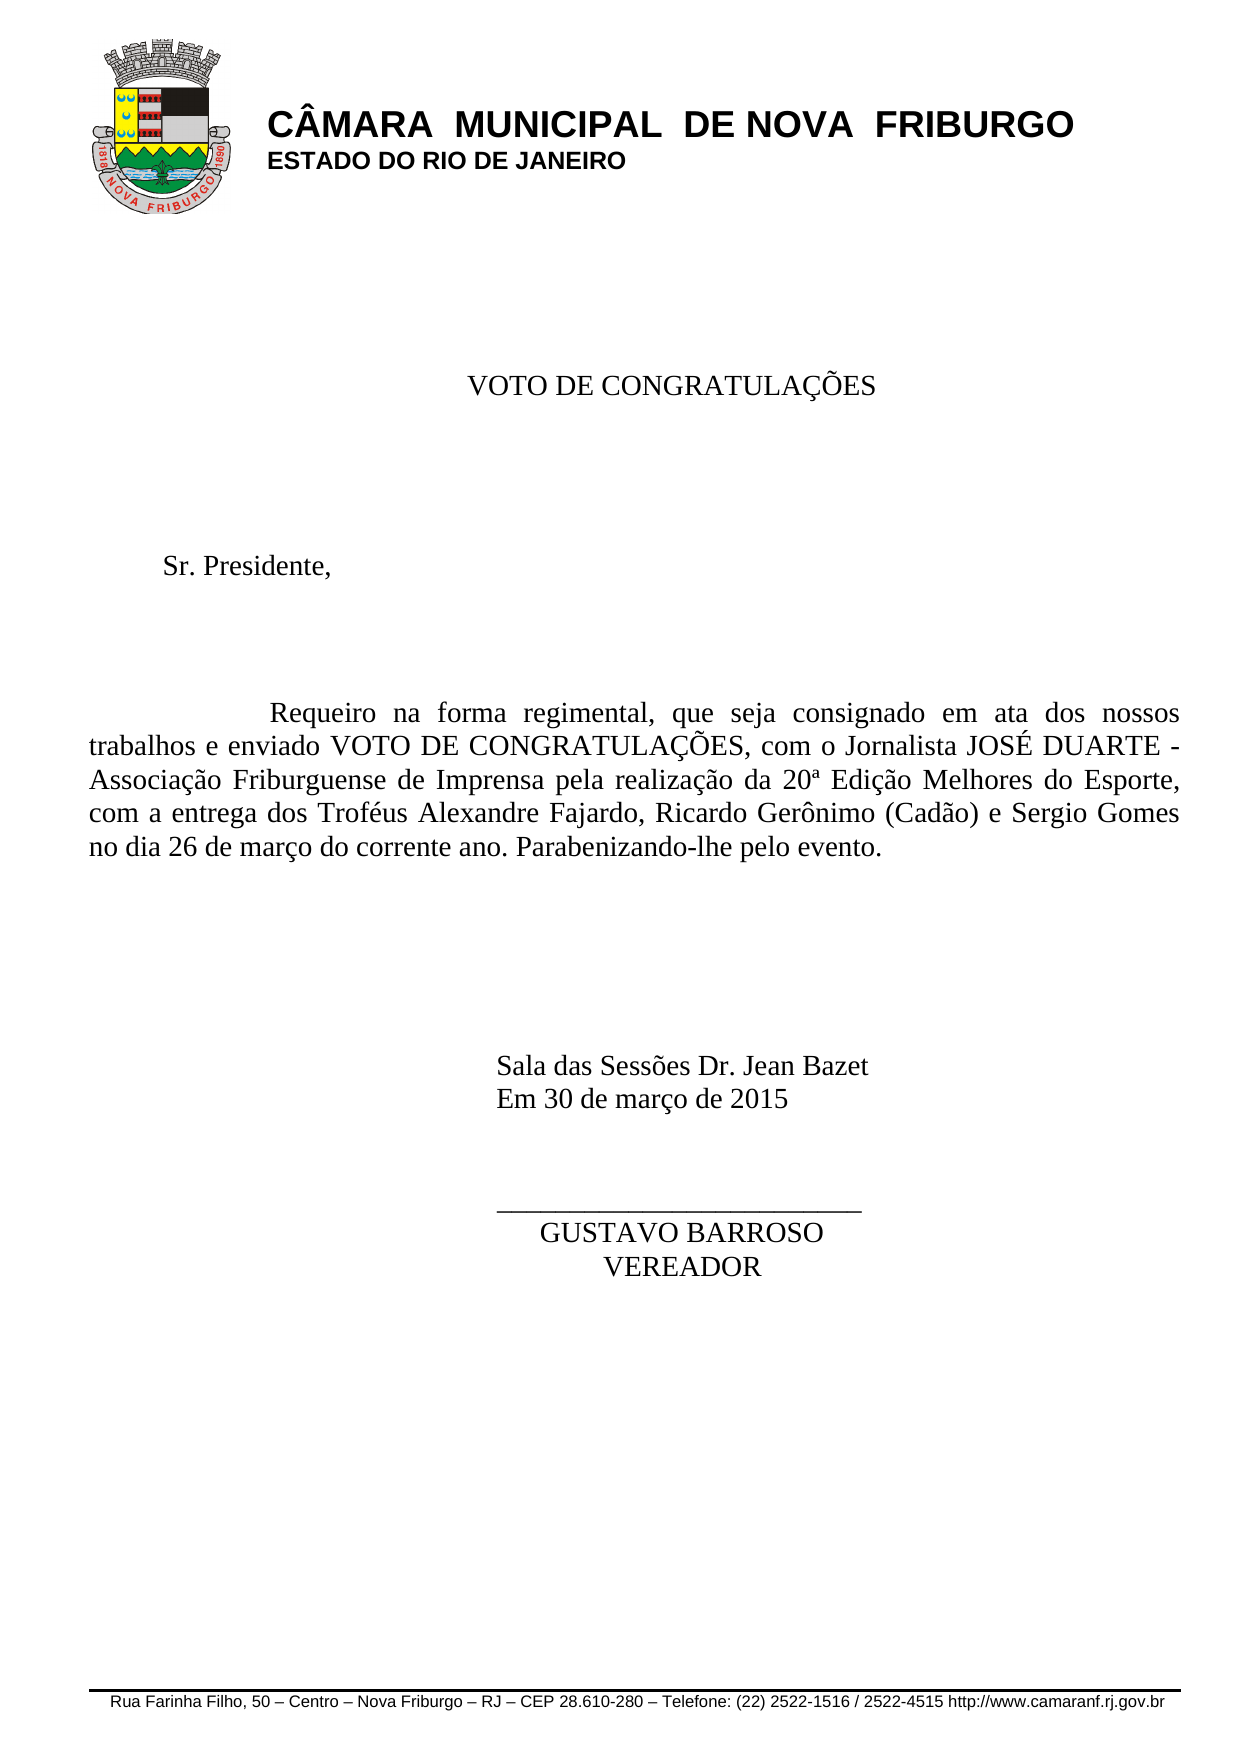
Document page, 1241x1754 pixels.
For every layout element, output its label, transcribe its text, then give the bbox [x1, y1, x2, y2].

text _________________________ [89, 1182, 1181, 1215]
text VEREADOR [89, 1249, 1181, 1282]
text Sala das Sessões Dr. Jean Bazet [89, 1048, 1181, 1081]
text Em 30 de março de 2015 [89, 1081, 1181, 1115]
text Sr. Presidente, [89, 548, 1181, 582]
text VOTO DE CONGRATULAÇÕES [89, 368, 1181, 402]
text GUSTAVO BARROSO [89, 1215, 1181, 1249]
text Requeiro na forma regimental, que seja consignado em ata dos nossos trabalhos e enviado VOTO DE CONGRATULAÇÕES, com o Jornalista JOSÉ DUARTE - Associação Friburguense de Imprensa pela realização da 20ª Edição Melhores do Esporte, com a entrega dos Troféus Alexandre Fajardo, Ricardo Gerônimo (Cadão) e Sergio Gomes no dia 26 de março do corrente ano. Parabenizando-lhe pelo evento. [89, 695, 1181, 863]
